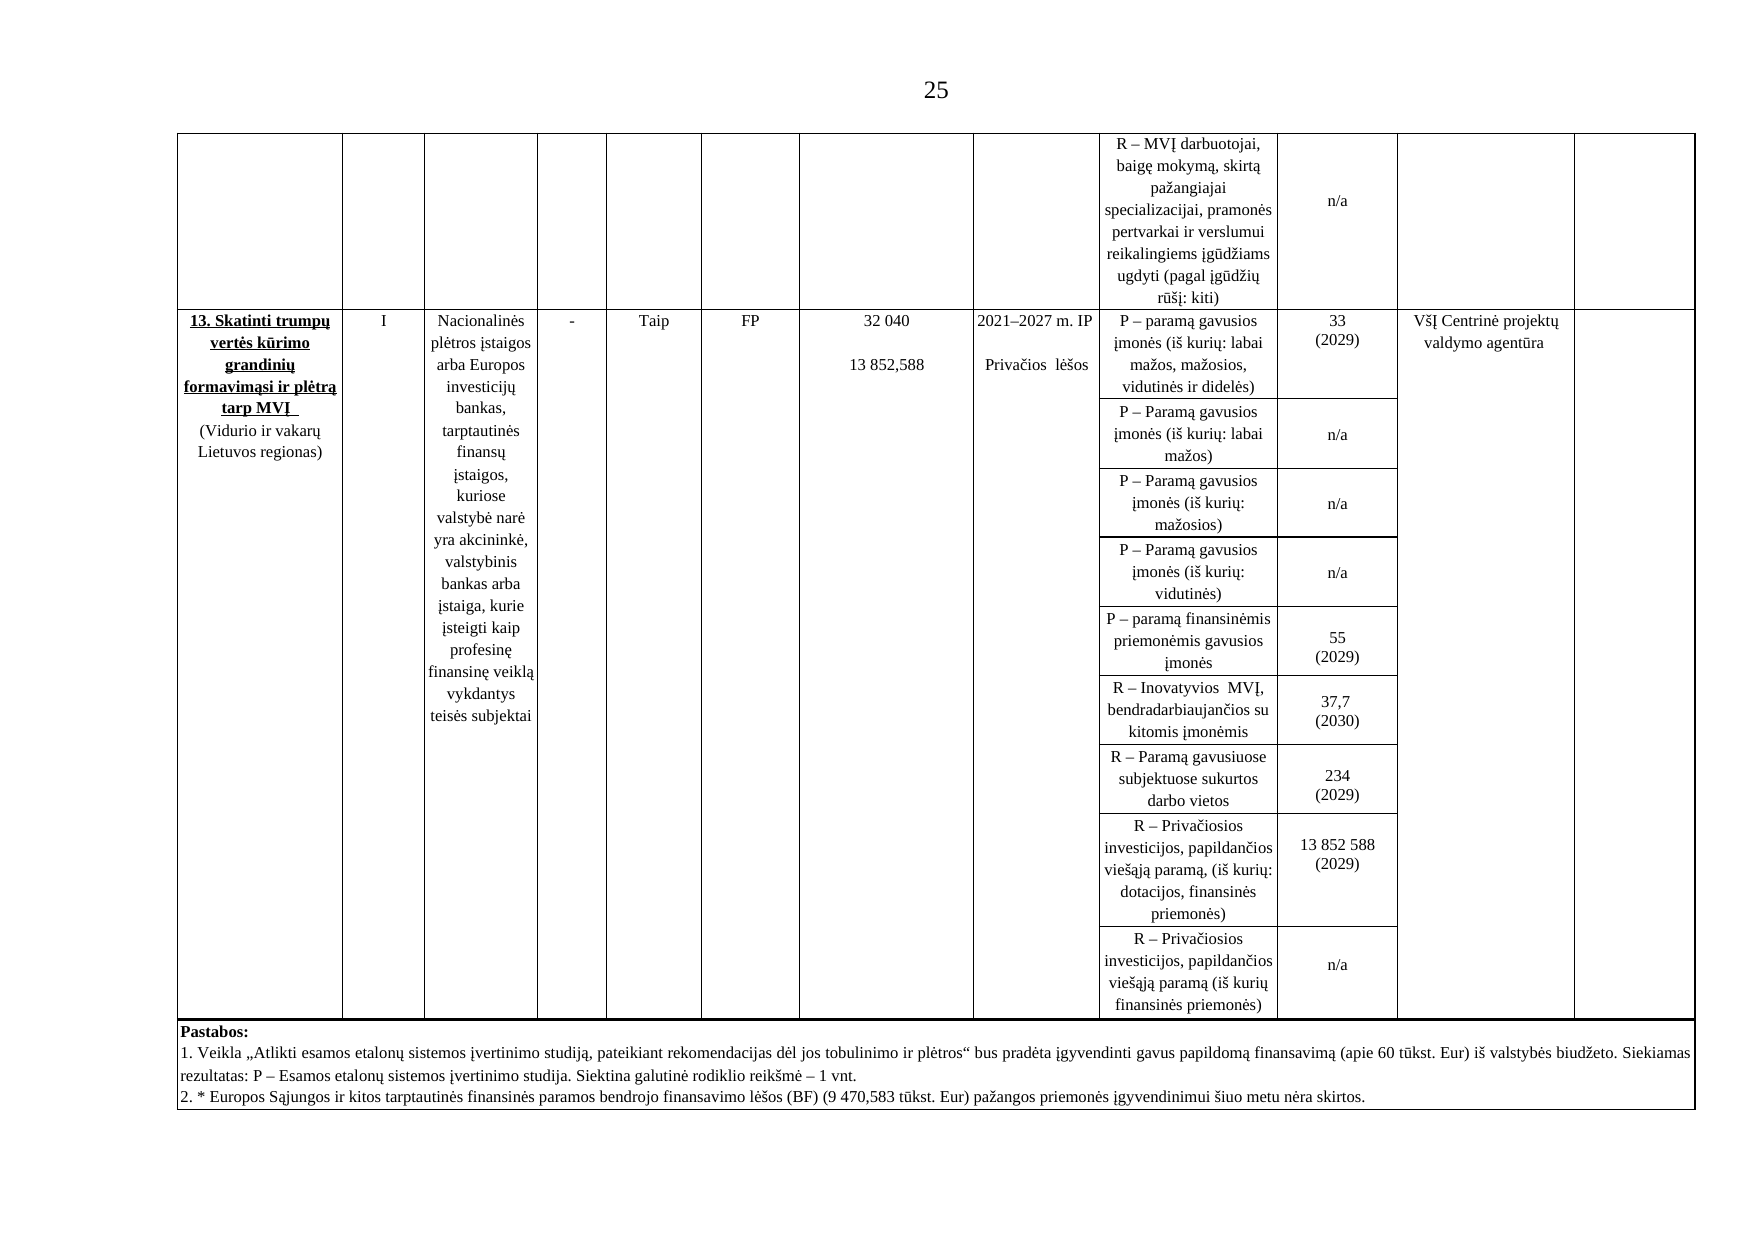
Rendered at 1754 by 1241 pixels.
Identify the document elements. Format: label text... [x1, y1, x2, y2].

table_cell [425, 134, 537, 309]
table_cell P – Paramą gavusios įmonės (iš kurių: labai mažos) [1100, 399, 1277, 467]
table_cell 55 (2029) [1278, 607, 1397, 674]
table_cell 2021–2027 m. IP Privačios lėšos [974, 310, 1099, 1018]
table_cell P – Paramą gavusios įmonės (iš kurių: mažosios) [1100, 469, 1277, 536]
table_cell [974, 134, 1099, 309]
table_cell [800, 134, 973, 309]
table_cell R – Privačiosios investicijos, papildančios viešąją paramą, (iš kurių: dotacijos, finansinės priemonės) [1100, 814, 1277, 926]
table_cell VšĮ Centrinė projektų valdymo agentūra [1398, 310, 1574, 1018]
table_cell Taip [607, 310, 701, 1018]
table_cell P – Paramą gavusios įmonės (iš kurių: vidutinės) [1100, 538, 1277, 606]
table_cell Nacionalinės plėtros įstaigos arba Europos investicijų bankas, tarptautinės finansų įstaigos, kuriose valstybė narė yra akcininkė, valstybinis bankas arba įstaiga, kurie įsteigti kaip profesinę finansinę veiklą vykdantys teisės subjektai [425, 310, 537, 1018]
table_cell 13 852 588 (2029) [1278, 814, 1397, 926]
table_cell 13. Skatinti trumpų vertės kūrimo grandinių formavimąsi ir plėtrą tarp MVĮ (Vidurio ir vakarų Lietuvos regionas) [178, 310, 342, 1018]
table_cell P – paramą finansinėmis priemonėmis gavusios įmonės [1100, 607, 1277, 674]
table_cell 234 (2029) [1278, 745, 1397, 813]
table_cell I [343, 310, 424, 1018]
table_cell 32 040 13 852,588 [800, 310, 973, 1018]
table_cell n/a [1278, 399, 1397, 467]
table_cell R – Privačiosios investicijos, papildančios viešąją paramą (iš kurių finansinės priemonės) [1100, 927, 1277, 1018]
table_cell - [538, 310, 606, 1018]
table_cell R – Inovatyvios MVĮ, bendradarbiaujančios su kitomis įmonėmis [1100, 676, 1277, 744]
table_cell 33 (2029) [1278, 310, 1397, 398]
table_cell 37,7 (2030) [1278, 676, 1397, 744]
table_cell [1575, 134, 1694, 309]
table_cell [538, 134, 606, 309]
table_cell [343, 134, 424, 309]
table_cell n/a [1278, 538, 1397, 606]
table_cell n/a [1278, 469, 1397, 536]
table_cell P – paramą gavusios įmonės (iš kurių: labai mažos, mažosios, vidutinės ir didelės) [1100, 310, 1277, 398]
table_cell [1575, 310, 1694, 1018]
table_cell Pastabos: 1. Veikla „Atlikti esamos etalonų sistemos įvertinimo studiją, pateikiant rekomendacijas dėl jos tobulinimo ir plėtros“ bus pradėta įgyvendinti gavus papildomą finansavimą (apie 60 tūkst. Eur) iš valstybės biudžeto. Siekiamas rezultatas: P – Esamos etalonų sistemos įvertinimo studija. Siektina galutinė rodiklio reikšmė – 1 vnt. 2. * Europos Sąjungos ir kitos tarptautinės finansinės paramos bendrojo finansavimo lėšos (BF) (9 470,583 tūkst. Eur) pažangos priemonės įgyvendinimui šiuo metu nėra skirtos. [178, 1021, 1694, 1109]
table_cell [1398, 134, 1574, 309]
table_cell n/a [1278, 134, 1397, 309]
table_cell FP [702, 310, 799, 1018]
table_cell n/a [1278, 927, 1397, 1018]
table_cell [702, 134, 799, 309]
table_cell R – MVĮ darbuotojai, baigę mokymą, skirtą pažangiajai specializacijai, pramonės pertvarkai ir verslumui reikalingiems įgūdžiams ugdyti (pagal įgūdžių rūšį: kiti) [1100, 134, 1277, 309]
table_cell R – Paramą gavusiuose subjektuose sukurtos darbo vietos [1100, 745, 1277, 813]
table_cell [178, 134, 342, 309]
table_cell [607, 134, 701, 309]
